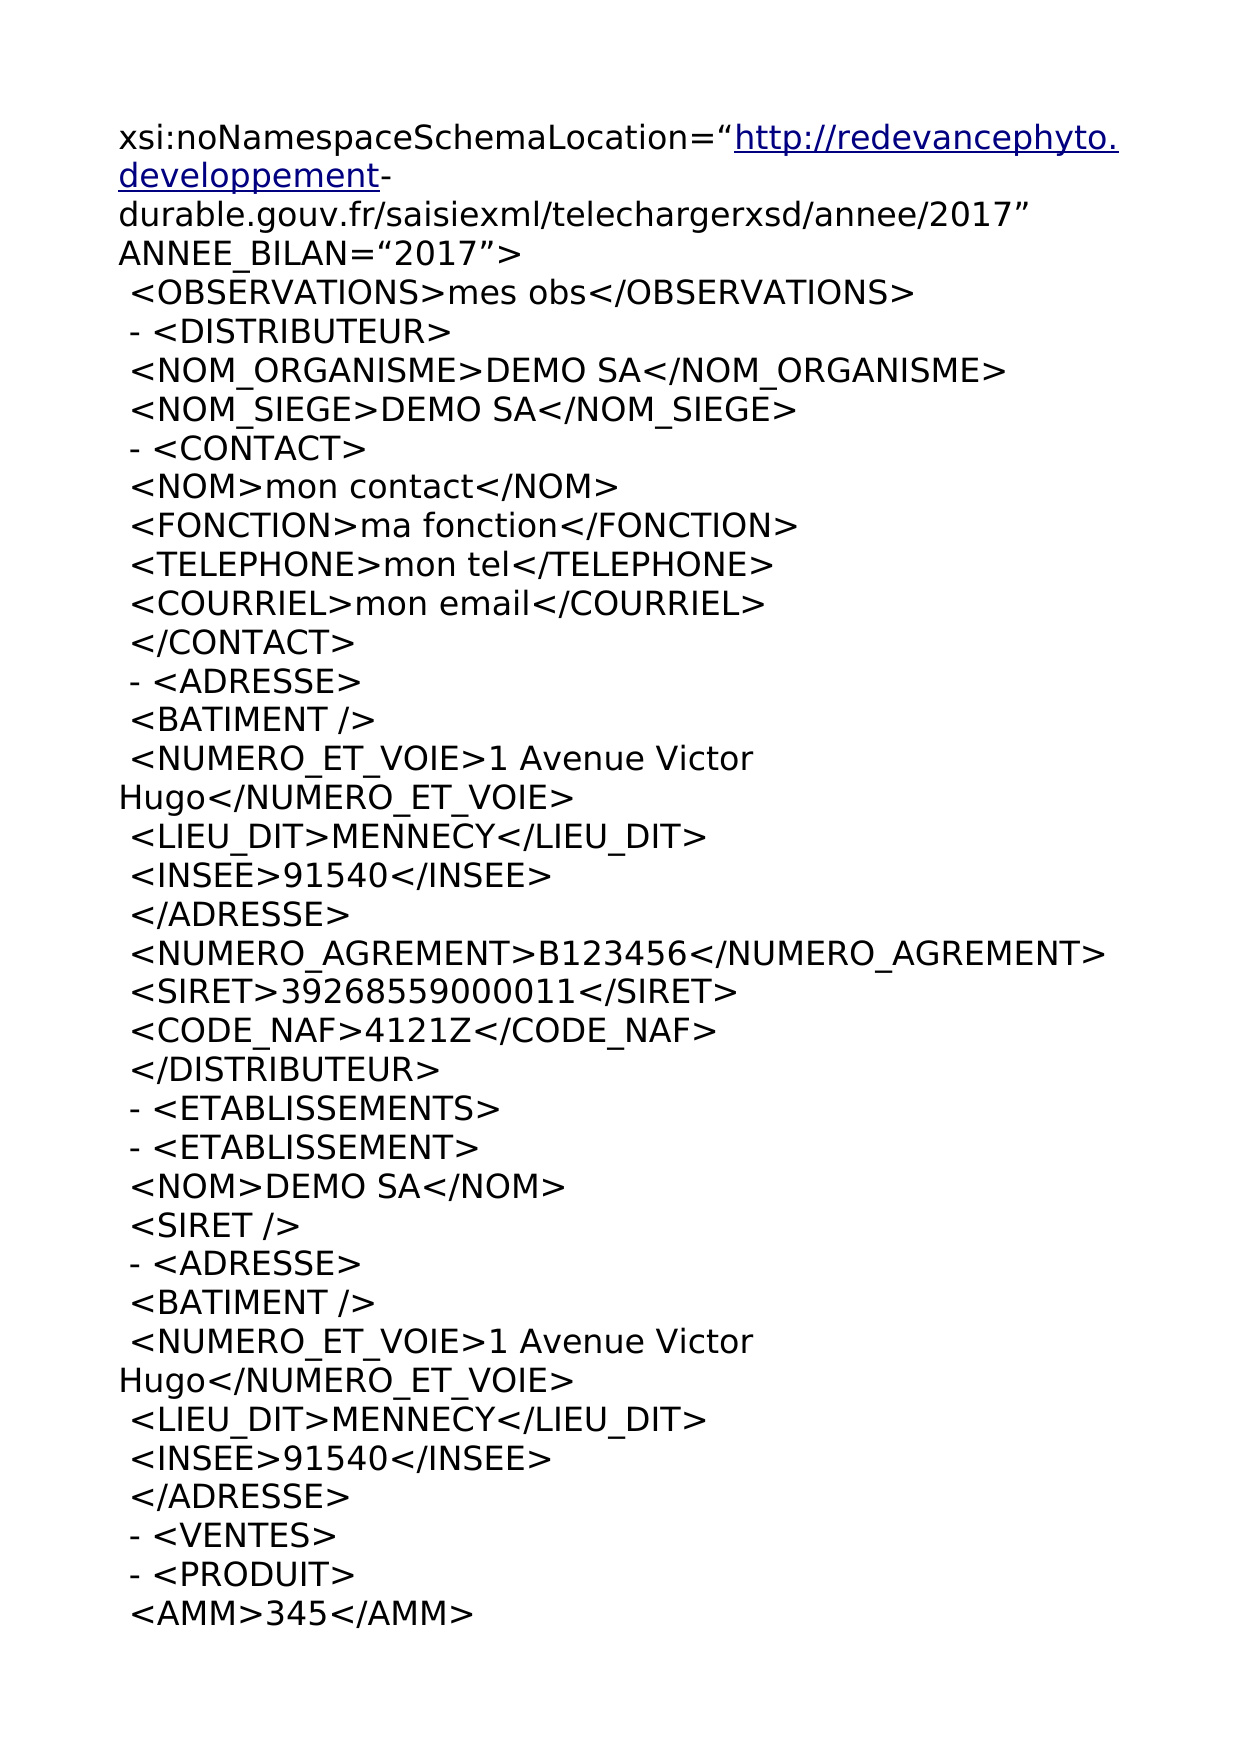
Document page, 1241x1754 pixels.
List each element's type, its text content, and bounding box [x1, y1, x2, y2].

text xsi:noNamespaceSchemaLocation=“http://redevancephyto.developpement- durable.gouv.fr/saisiexml/telechargerxsd/annee/2017” ANNEE_BILAN=“2017”> <OBSERVATIONS>mes obs</OBSERVATIONS> - <DISTRIBUTEUR> <NOM_ORGANISME>DEMO SA</NOM_ORGANISME> <NOM_SIEGE>DEMO SA</NOM_SIEGE> - <CONTACT> <NOM>mon contact</NOM> <FONCTION>ma fonction</FONCTION> <TELEPHONE>mon tel</TELEPHONE> <COURRIEL>mon email</COURRIEL> </CONTACT> - <ADRESSE> <BATIMENT /> <NUMERO_ET_VOIE>1 Avenue Victor Hugo</NUMERO_ET_VOIE> <LIEU_DIT>MENNECY</LIEU_DIT> <INSEE>91540</INSEE> </ADRESSE> <NUMERO_AGREMENT>B123456</NUMERO_AGREMENT> <SIRET>39268559000011</SIRET> <CODE_NAF>4121Z</CODE_NAF> </DISTRIBUTEUR> - <ETABLISSEMENTS> - <ETABLISSEMENT> <NOM>DEMO SA</NOM> <SIRET /> - <ADRESSE> <BATIMENT /> <NUMERO_ET_VOIE>1 Avenue Victor Hugo</NUMERO_ET_VOIE> <LIEU_DIT>MENNECY</LIEU_DIT> <INSEE>91540</INSEE> </ADRESSE> - <VENTES> - <PRODUIT> <AMM>345</AMM> [118, 118, 1122, 1633]
